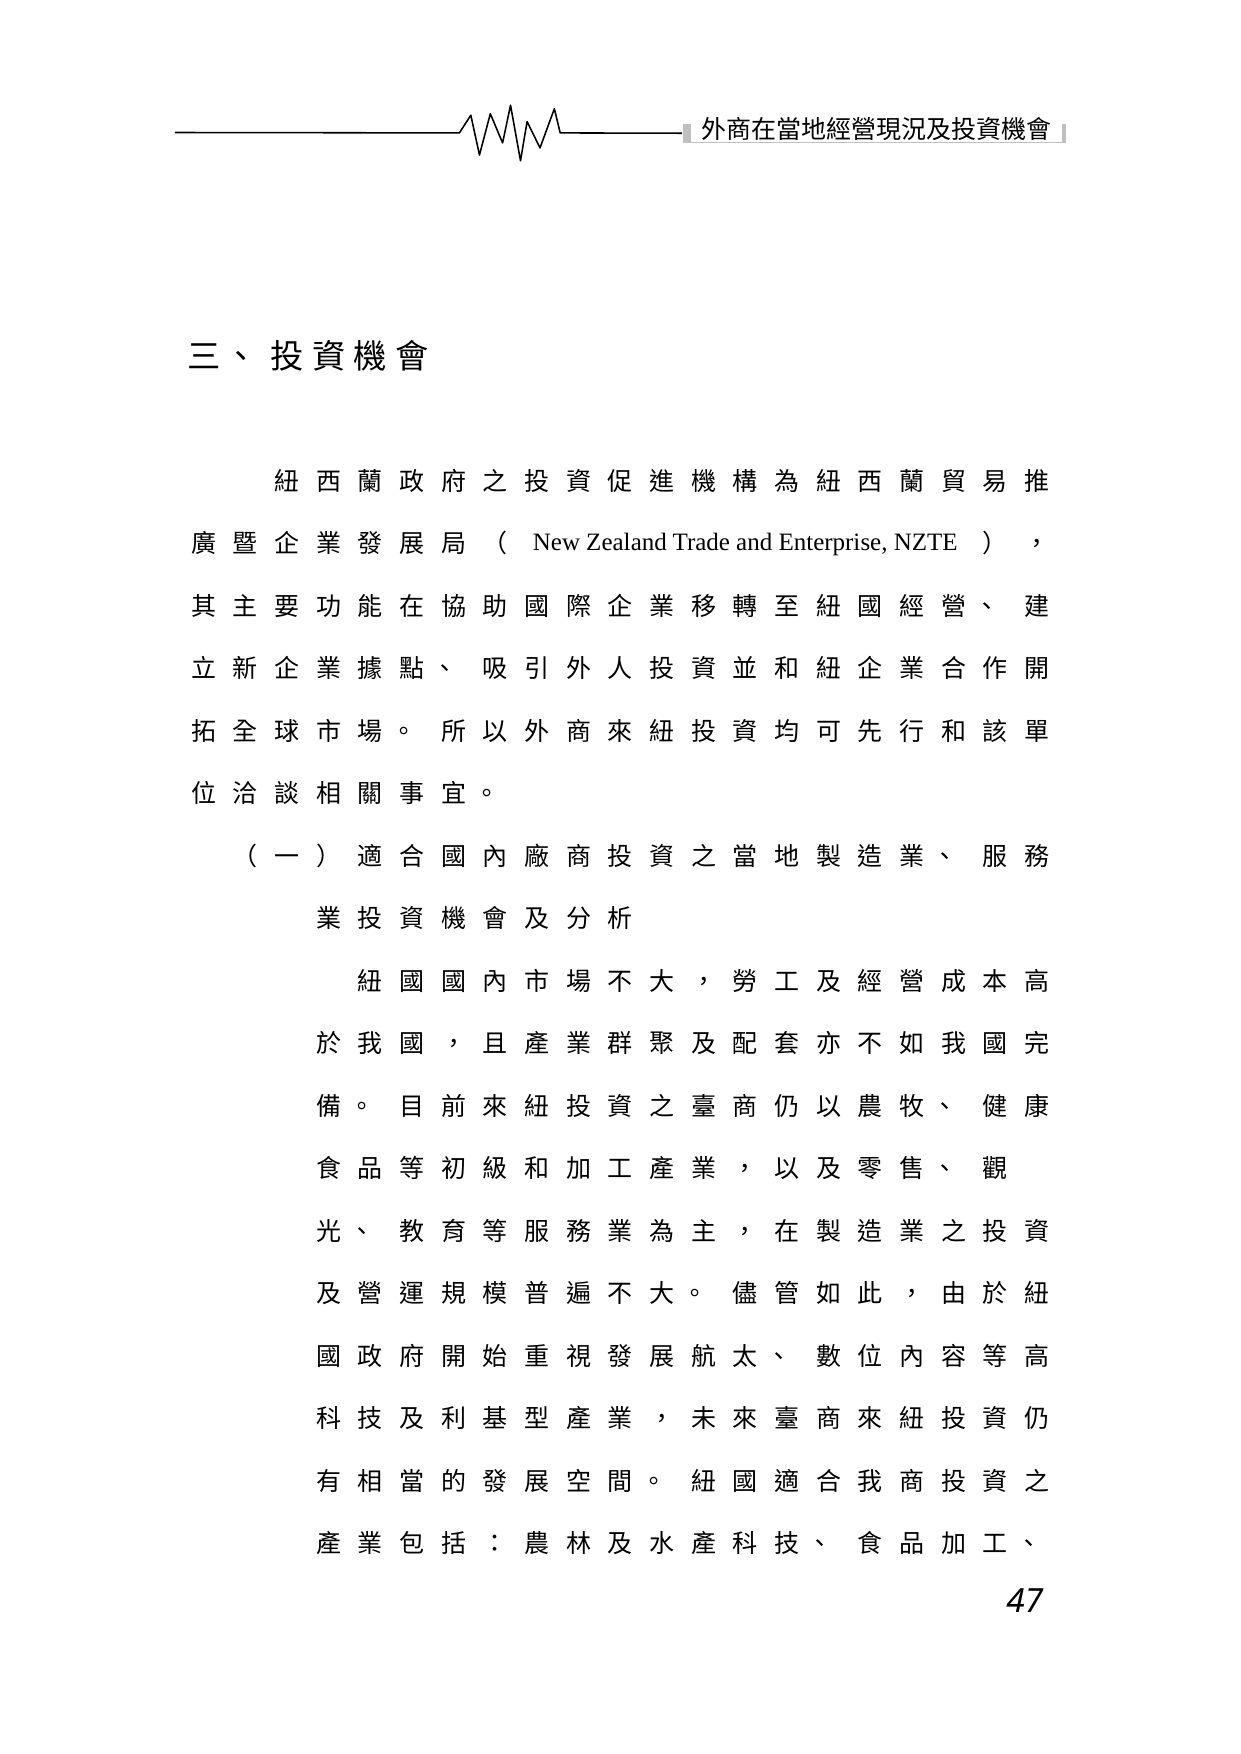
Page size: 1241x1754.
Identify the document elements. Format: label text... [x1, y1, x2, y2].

text （一）適合國內廠商投資之當地製造業、服務業投資機會及分析 [207, 813, 1058, 938]
text 紐西蘭政府之投資促進機構為紐西蘭貿易推廣暨企業發展局（New Zealand Trade and Enterprise, NZTE），其主要功能在協助國際企業移轉至紐國經營、建立新企業據點、吸引外人投資並和紐企業合作開拓全球市場。所以外商來紐投資均可先行和該單位洽談相關事宜。 [183, 438, 1058, 813]
text 紐國國內市場不大，勞工及經營成本高於我國，且產業群聚及配套亦不如我國完備。目前來紐投資之臺商仍以農牧、健康食品等初級和加工產業，以及零售、觀光、教育等服務業為主，在製造業之投資及營運規模普遍不大。儘管如此，由於紐國政府開始重視發展航太、數位內容等高科技及利基型產業，未來臺商來紐投資仍有相當的發展空間。紐國適合我商投資之產業包括：農林及水產科技、食品加工、 [281, 938, 1058, 1563]
text 三、投資機會 [183, 313, 1058, 375]
